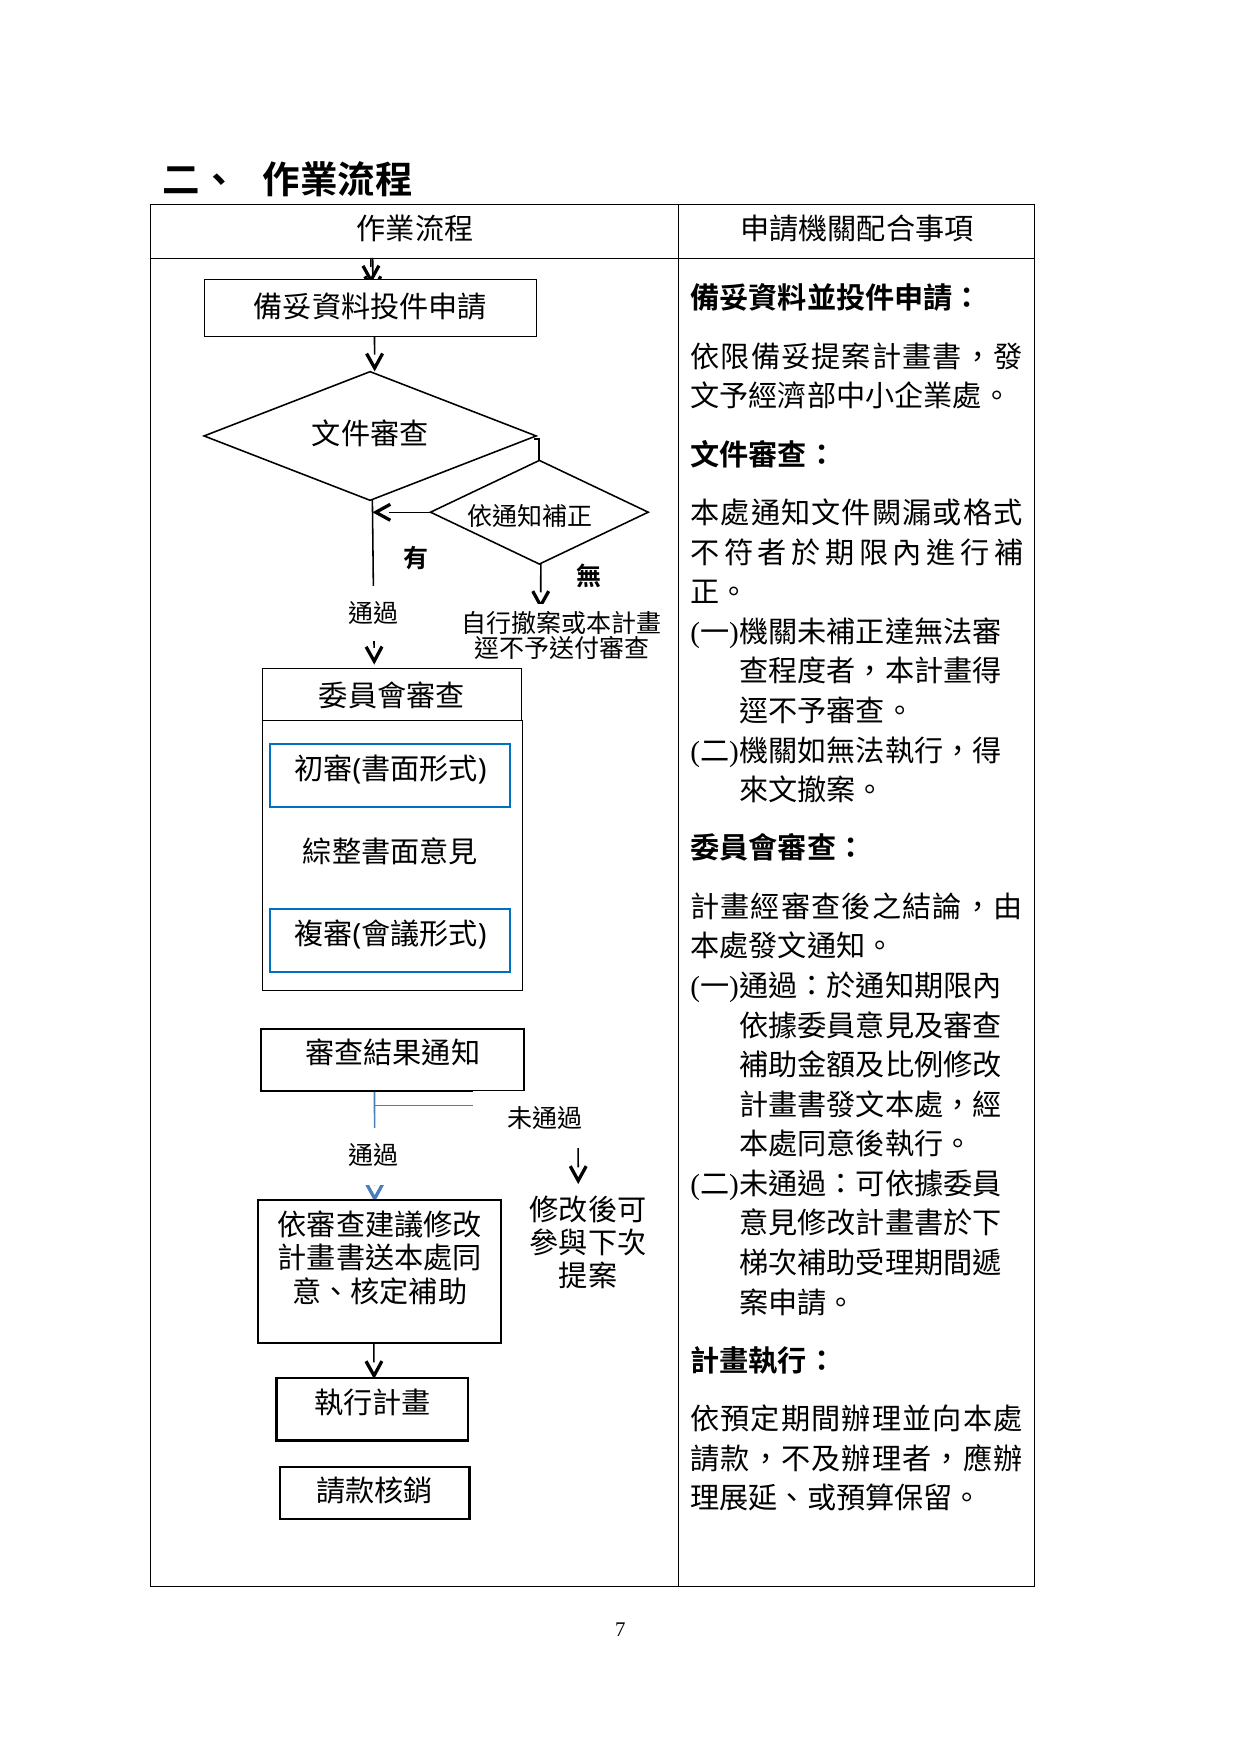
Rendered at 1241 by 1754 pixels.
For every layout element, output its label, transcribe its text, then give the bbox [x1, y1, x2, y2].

table_cell [151, 259, 678, 1586]
list 作業流程 [162, 150, 1078, 204]
table_header 申請機關配合事項 [679, 205, 1034, 257]
table_cell 備妥資料並投件申請： 依限備妥提案計畫書，發文予經濟部中小企業處。 文件審查： 本處通知文件闕漏或格式不符者於期限內進行補正。 機關未補正達無法審查程度者，本計畫得逕不予審查。 機關如無法執行，得來文撤案。 委員會審查： 計畫經審查後之結論，由本處發文通知。 通過：於通知期限內依據委員意見及審查補助金額及比例修改計畫書發文本處，經本處同意後執行。 未通過：可依據委員意見修改計畫書於下梯次補助受理期間遞案申請。 計畫執行： 依預定期間辦理並向本處請款，不及辦理者，應辦理展延、或預算保留。 [679, 259, 1034, 1586]
table_header 作業流程 [151, 205, 678, 257]
table_cell [205, 280, 536, 336]
